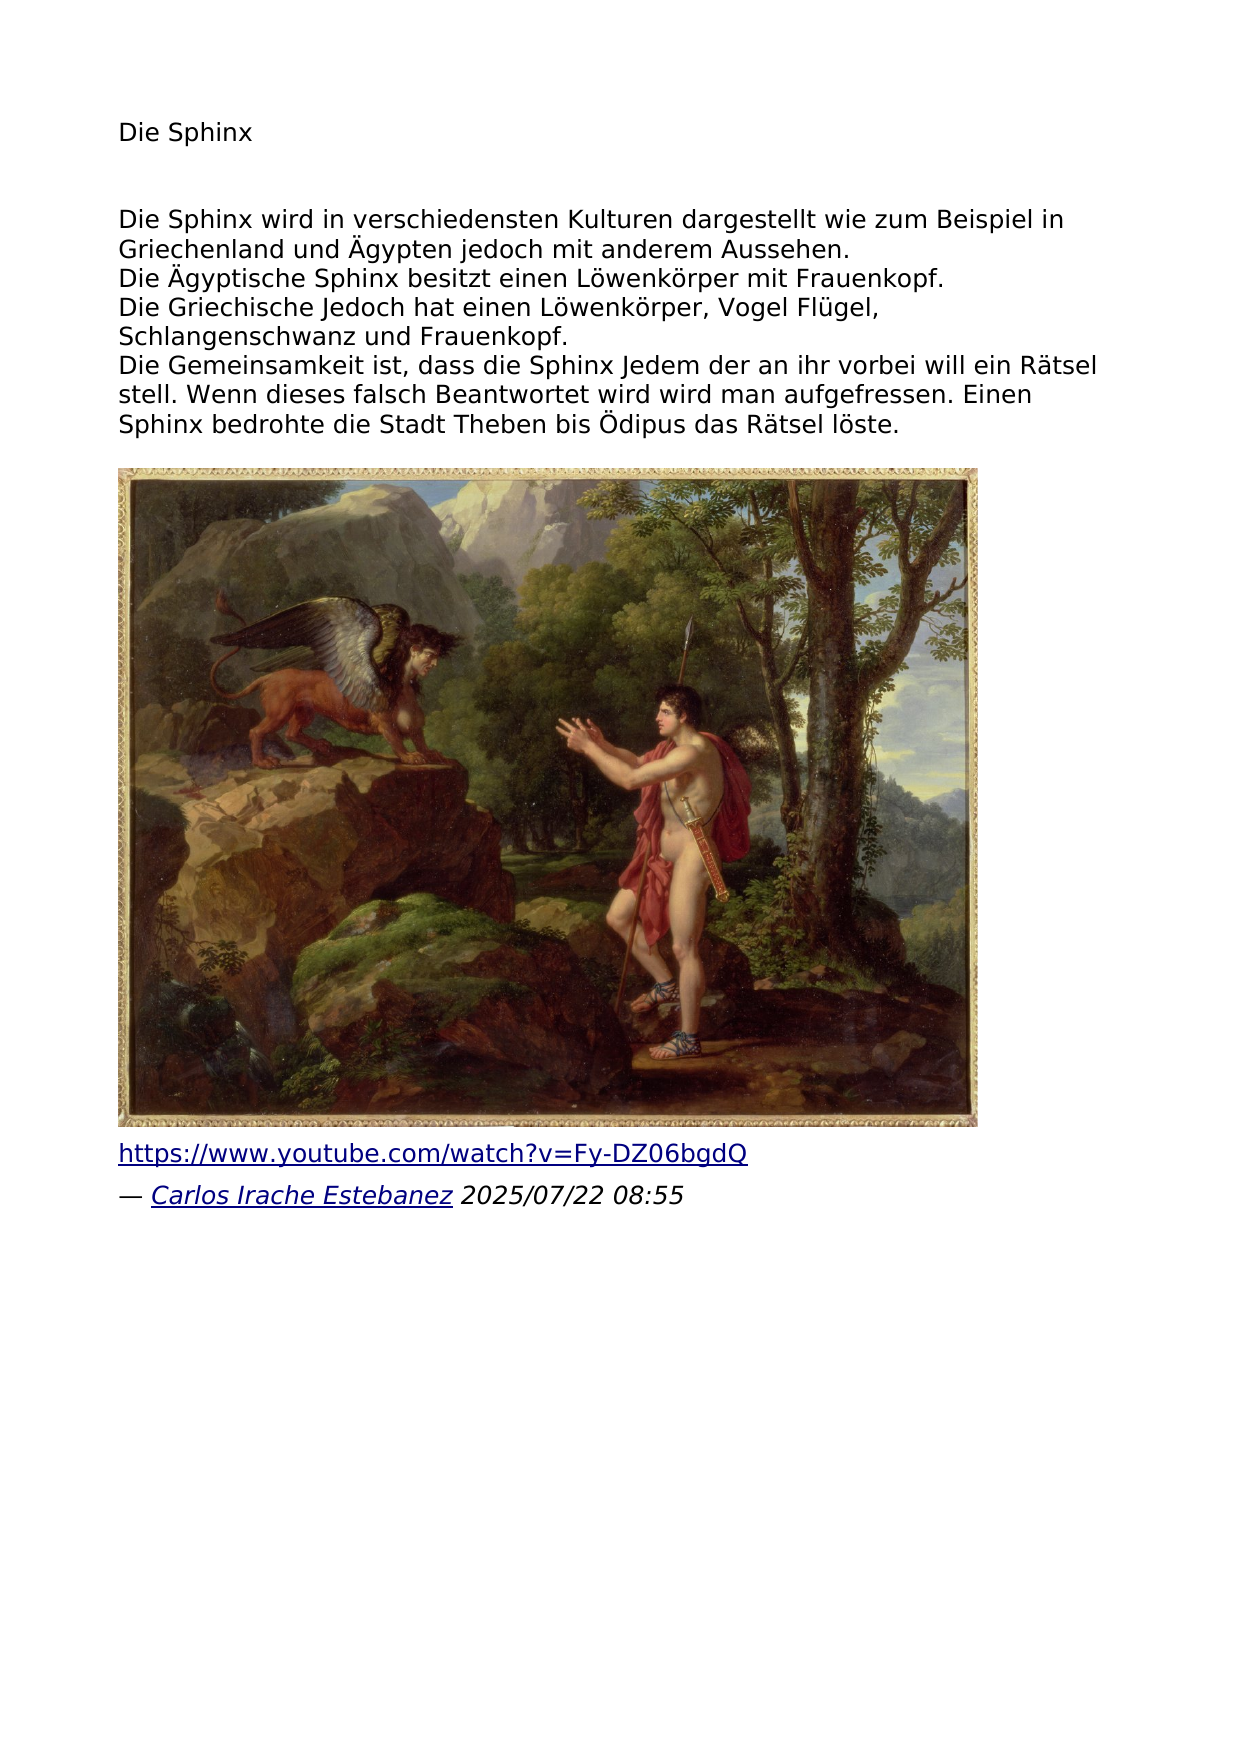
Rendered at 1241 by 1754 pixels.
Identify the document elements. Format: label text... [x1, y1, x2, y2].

text — Carlos Irache Estebanez 2025/07/22 08:55 [118, 1181, 1122, 1210]
picture [118, 468, 978, 1127]
text Die Sphinx Die Sphinx wird in verschiedensten Kulturen dargestellt wie zum Beispiel in Griechenland und Ägypten jedoch mit anderem Aussehen. Die Ägyptische Sphinx besitzt einen Löwenkörper mit Frauenkopf. Die Griechische Jedoch hat einen Löwenkörper, Vogel Flügel, Schlangenschwanz und Frauenkopf. Die Gemeinsamkeit ist, dass die Sphinx Jedem der an ihr vorbei will ein Rätsel stell. Wenn dieses falsch Beantwortet wird wird man aufgefressen. Einen Sphinx bedrohte die Stadt Theben bis Ödipus das Rätsel löste. [118, 118, 1122, 1127]
text https://www.youtube.com/watch?v=Fy-DZ06bgdQ [118, 1139, 1122, 1169]
